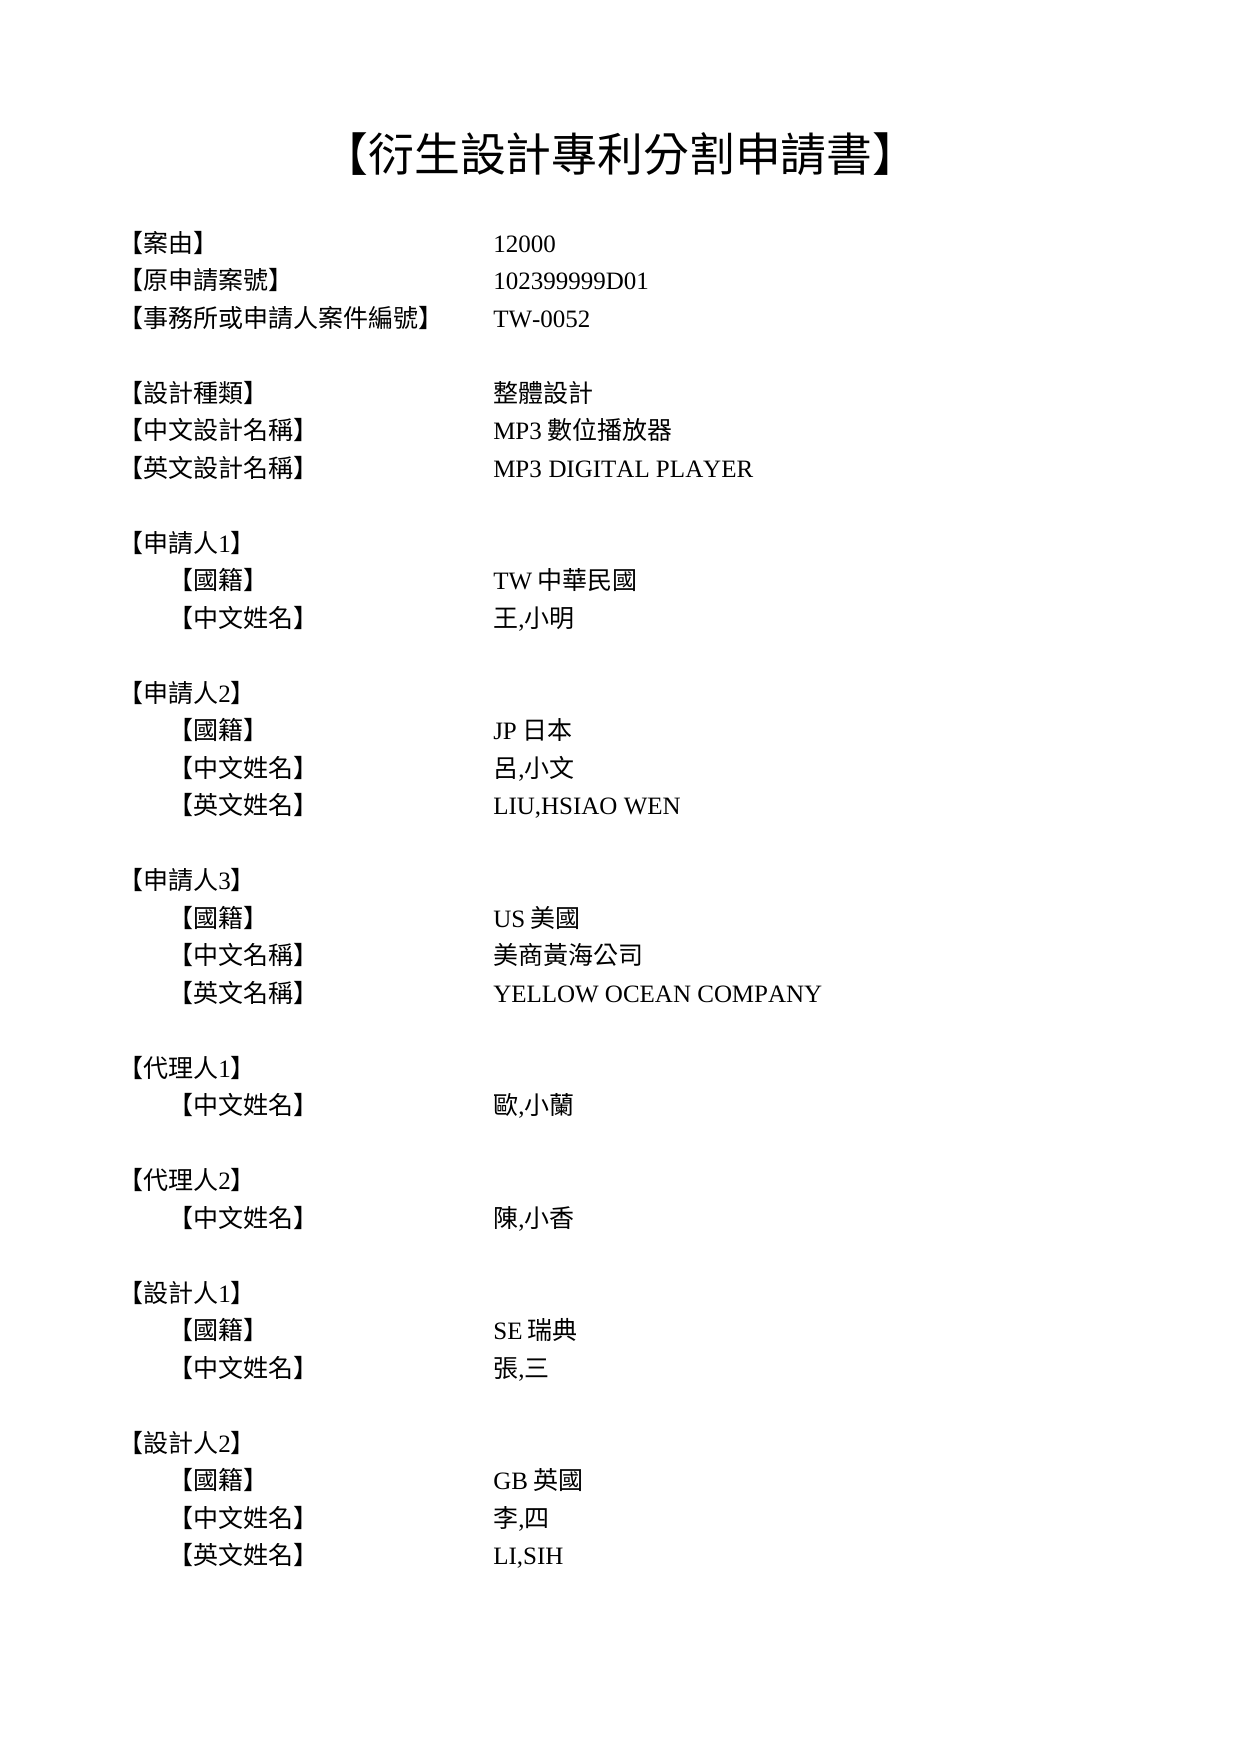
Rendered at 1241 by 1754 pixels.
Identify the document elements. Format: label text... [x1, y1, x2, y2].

text 【中文設計名稱】 MP3數位播放器 [118, 409, 1122, 447]
text 【國籍】 JP日本 [118, 709, 1122, 747]
text 【案由】 12000 [118, 222, 1122, 259]
text 【國籍】 SE瑞典 [118, 1309, 1122, 1347]
text 【衍生設計專利分割申請書】 [118, 118, 1122, 184]
text 【英文名稱】 YELLOW OCEAN COMPANY [118, 972, 1122, 1009]
text 【英文姓名】 LI,SIH [118, 1534, 1122, 1572]
text 【中文姓名】 歐,小蘭 [118, 1084, 1122, 1122]
text 【英文姓名】 LIU,HSIAO WEN [118, 784, 1122, 822]
text 【事務所或申請人案件編號】 TW-0052 [118, 297, 1122, 334]
text 【中文姓名】 呂,小文 [118, 747, 1122, 784]
text 【中文姓名】 李,四 [118, 1497, 1122, 1534]
text 【英文設計名稱】 MP3 DIGITAL PLAYER [118, 447, 1122, 484]
text 【原申請案號】 102399999D01 [118, 259, 1122, 297]
text 【中文姓名】 張,三 [118, 1347, 1122, 1384]
text 【國籍】 US美國 [118, 897, 1122, 934]
text 【中文姓名】 陳,小香 [118, 1197, 1122, 1234]
text 【設計種類】 整體設計 [118, 372, 1122, 409]
text 【中文姓名】 王,小明 [118, 597, 1122, 634]
text 【國籍】 TW中華民國 [118, 559, 1122, 597]
text 【中文名稱】 美商黃海公司 [118, 934, 1122, 972]
text 【國籍】 GB英國 [118, 1459, 1122, 1497]
